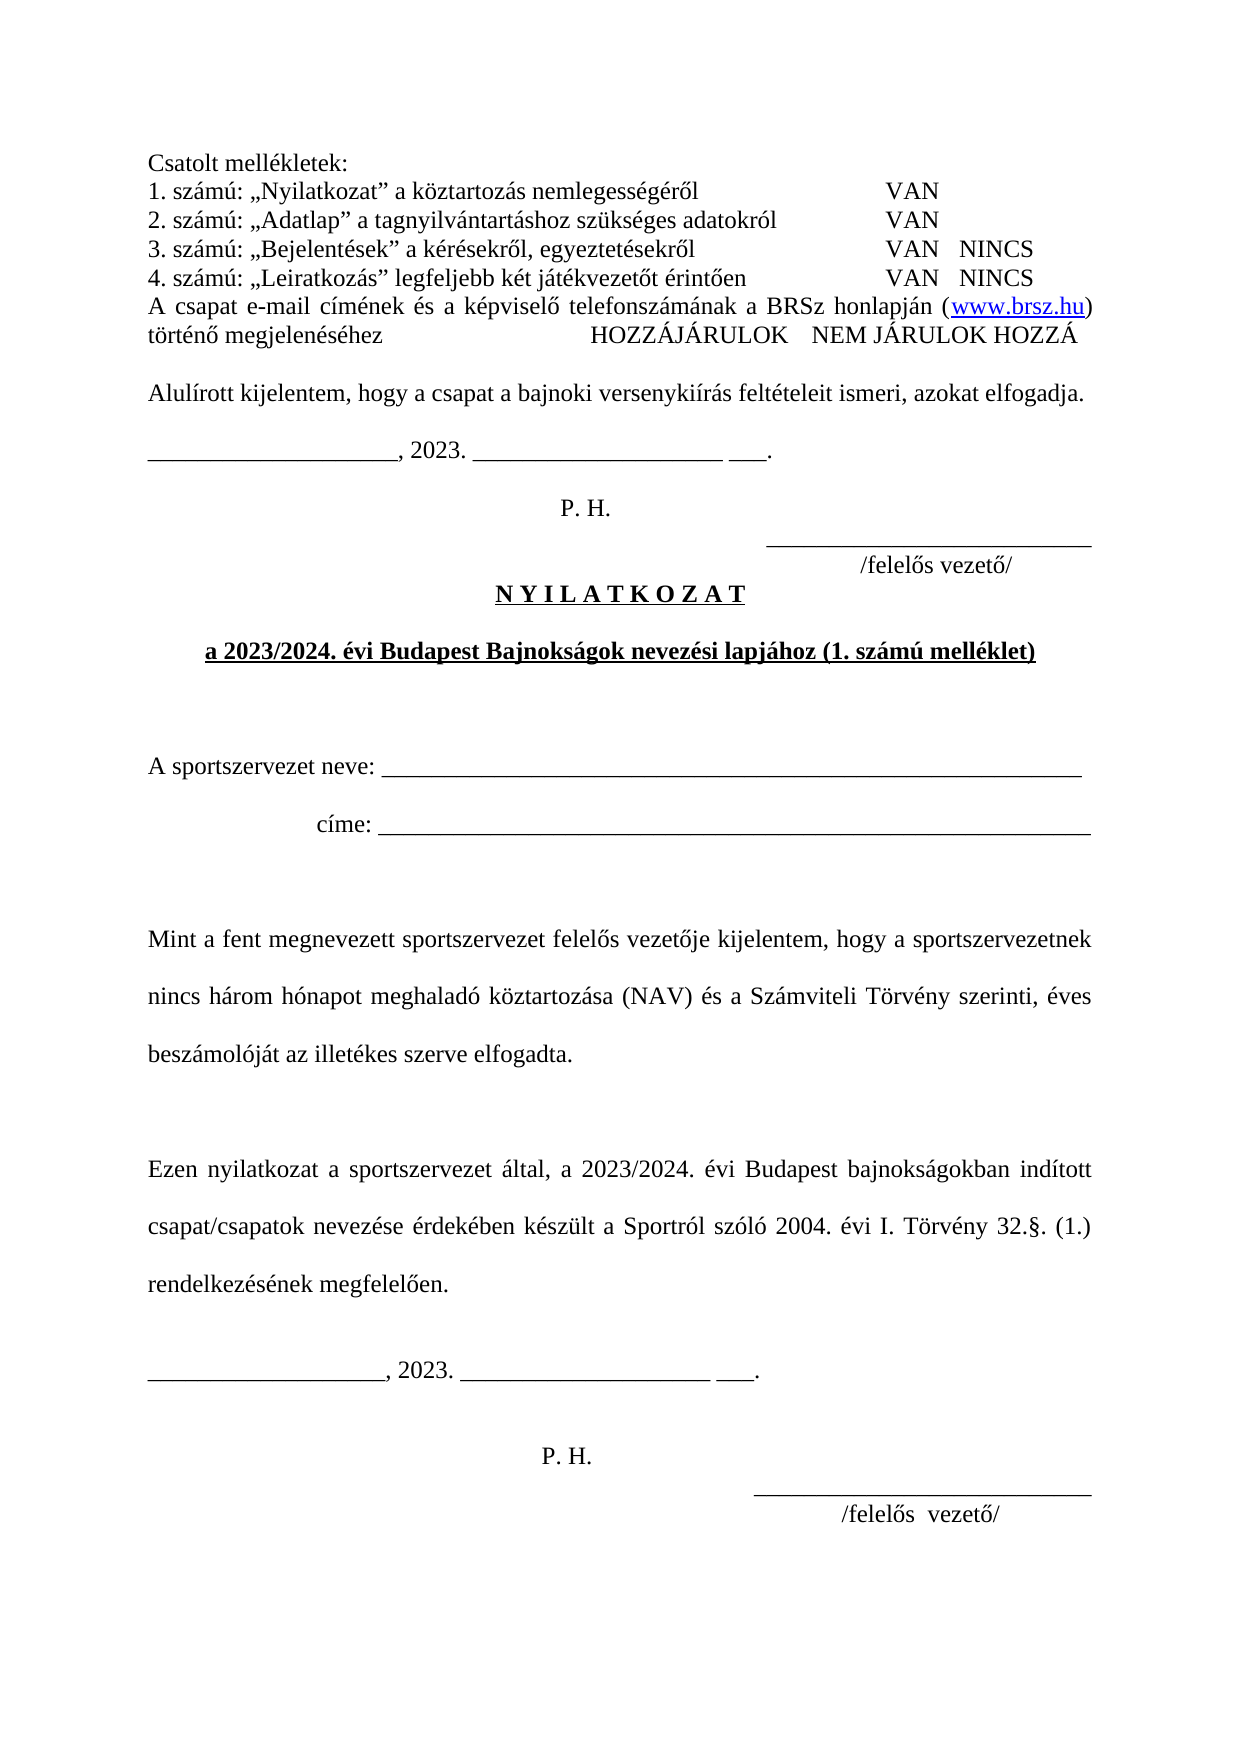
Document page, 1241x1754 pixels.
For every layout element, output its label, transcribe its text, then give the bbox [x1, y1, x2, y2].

text P. H. [148, 1441, 1093, 1470]
text Mint a fent megnevezett sportszervezet felelős vezetője kijelentem, hogy a sportszervezetnek nincs három hónapot meghaladó köztartozása (NAV) és a Számviteli Törvény szerinti, éves beszámolóját az illetékes szerve elfogadta. [148, 924, 1093, 1068]
text __________________________ [148, 521, 1093, 550]
text Alulírott kijelentem, hogy a csapat a bajnoki versenykiírás feltételeit ismeri, azokat elfogadja. [148, 378, 1093, 406]
text 3. számú: „Bejelentések” a kérésekről, egyeztetésekről VAN NINCS [148, 234, 1093, 263]
text 4. számú: „Leiratkozás” legfeljebb két játékvezetőt érintően VAN NINCS [148, 263, 1093, 291]
text címe: _________________________________________________________ [148, 809, 1093, 838]
text 1. számú: „Nyilatkozat” a köztartozás nemlegességéről VAN [148, 176, 1093, 205]
text 2. számú: „Adatlap” a tagnyilvántartáshoz szükséges adatokról VAN [148, 205, 1093, 234]
text ___________________, 2023. ____________________ ___. [148, 1355, 1093, 1384]
text Ezen nyilatkozat a sportszervezet által, a 2023/2024. évi Budapest bajnokságokban indított csapat/csapatok nevezése érdekében készült a Sportról szóló 2004. évi I. Törvény 32.§. (1.) rendelkezésének megfelelően. [148, 1154, 1093, 1298]
text A sportszervezet neve: ________________________________________________________ [148, 751, 1093, 780]
text /felelős vezető/ [148, 1499, 1093, 1528]
text P. H. [148, 493, 1093, 521]
text Csatolt mellékletek: [148, 148, 1093, 176]
text /felelős vezető/ [148, 550, 1093, 579]
text ____________________, 2023. ____________________ ___. [148, 435, 1093, 464]
text ___________________________ [148, 1470, 1093, 1499]
text A csapat e-mail címének és a képviselő telefonszámának a BRSz honlapján (www.brsz.hu) történő megjelenéséhez HOZZÁJÁRULOK NEM JÁRULOK HOZZÁ [148, 291, 1093, 349]
text a 2023/2024. évi Budapest Bajnokságok nevezési lapjához (1. számú melléklet) [148, 636, 1093, 665]
text N Y I L A T K O Z A T [148, 579, 1093, 608]
